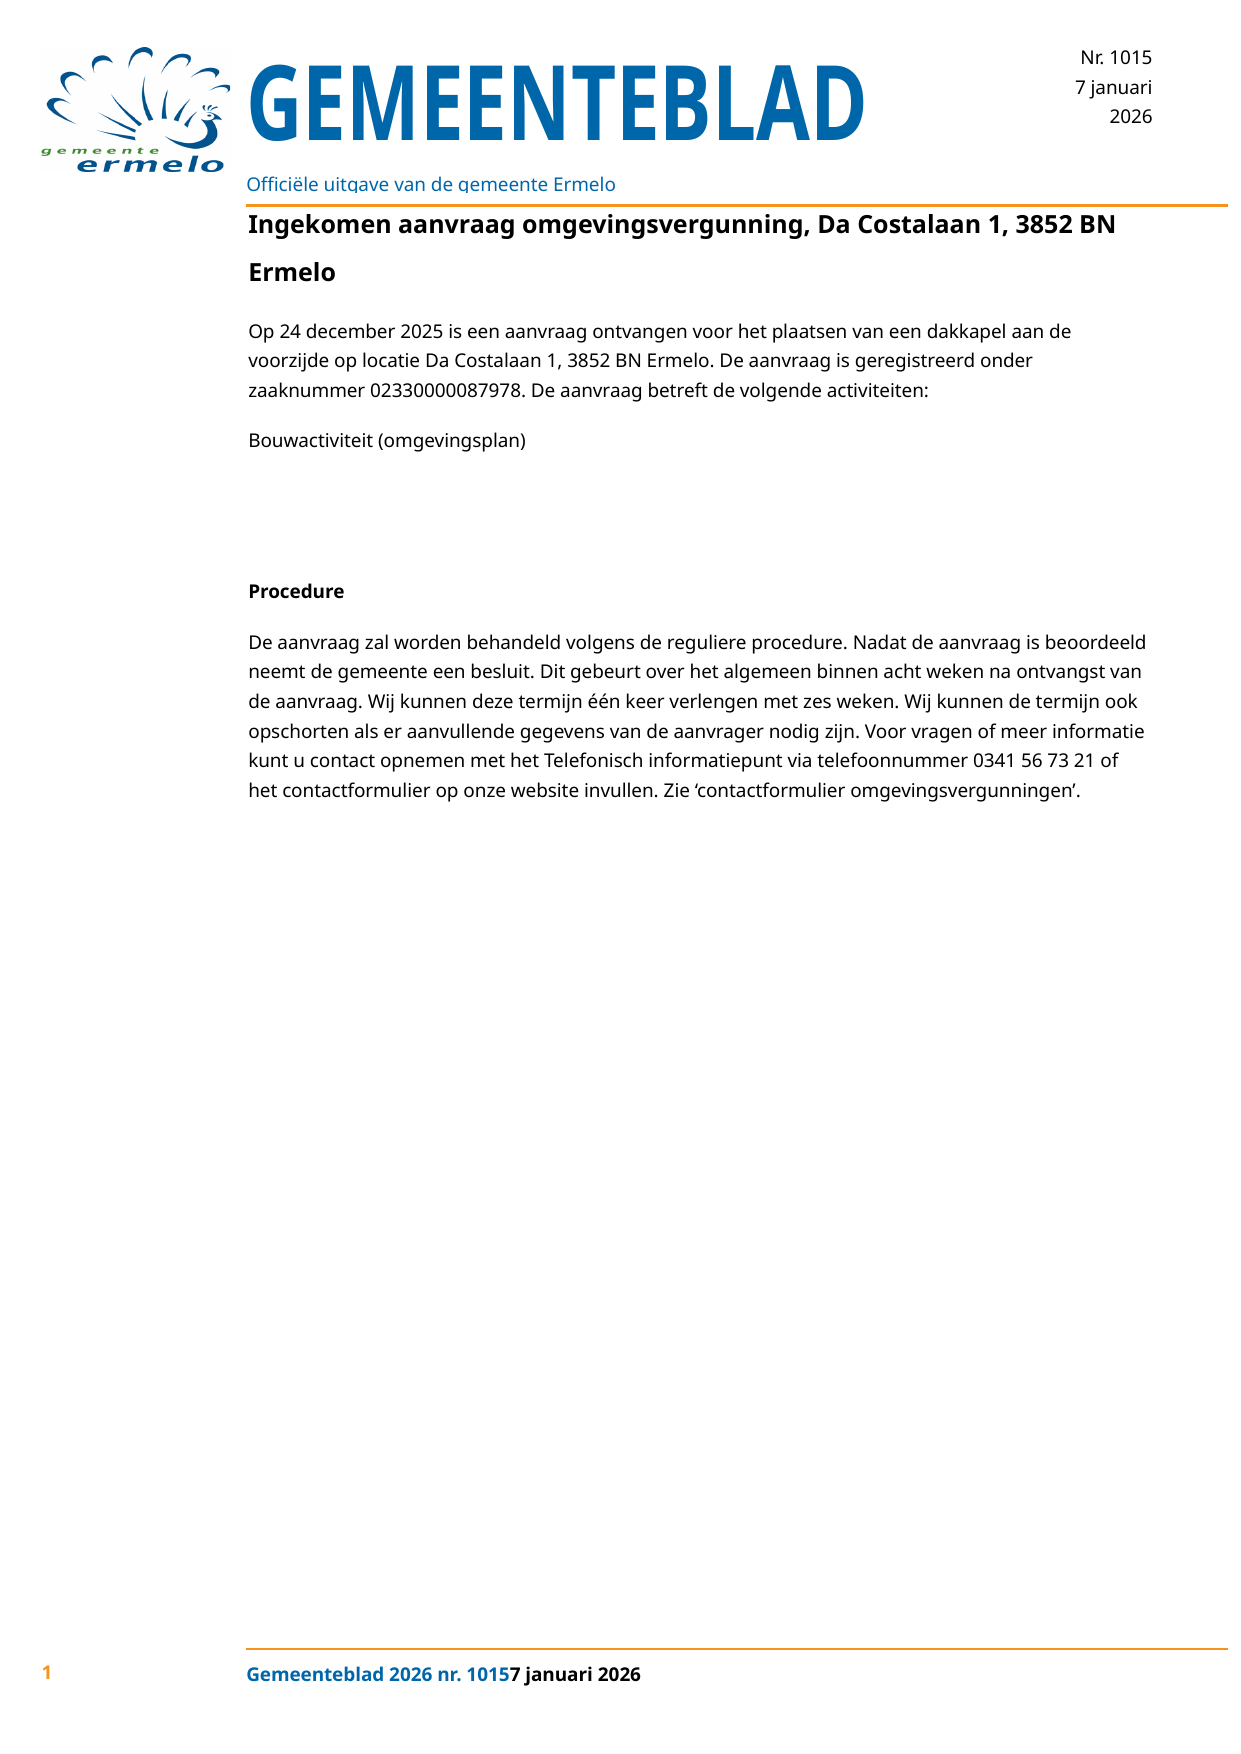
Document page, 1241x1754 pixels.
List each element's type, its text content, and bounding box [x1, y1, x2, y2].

text Procedure [248, 579, 1152, 604]
text Op 24 december 2025 is een aanvraag ontvangen voor het plaatsen van een dakkapel aan de voorzijde op locatie Da Costalaan 1, 3852 BN Ermelo. De aanvraag is geregistreerd onder zaaknummer 02330000087978. De aanvraag betreft de volgende activiteiten: [248, 318, 1152, 403]
picture [41, 47, 231, 172]
text De aanvraag zal worden behandeld volgens de reguliere procedure. Nadat de aanvraag is beoordeeld neemt de gemeente een besluit. Dit gebeurt over het algemeen binnen acht weken na ontvangst van de aanvraag. Wij kunnen deze termijn één keer verlengen met zes weken. Wij kunnen de termijn ook opschorten als er aanvullende gegevens van de aanvrager nodig zijn. Voor vragen of meer informatie kunt u contact opnemen met het Telefonisch informatiepunt via telefoonnummer 0341 56 73 21 of het contactformulier op onze website invullen. Zie ‘contactformulier omgevingsvergunningen’. [248, 629, 1152, 803]
text Bouwactiviteit (omgevingsplan) [248, 427, 1152, 453]
text Ingekomen aanvraag omgevingsvergunning, Da Costalaan 1, 3852 BN Ermelo [248, 207, 1152, 288]
